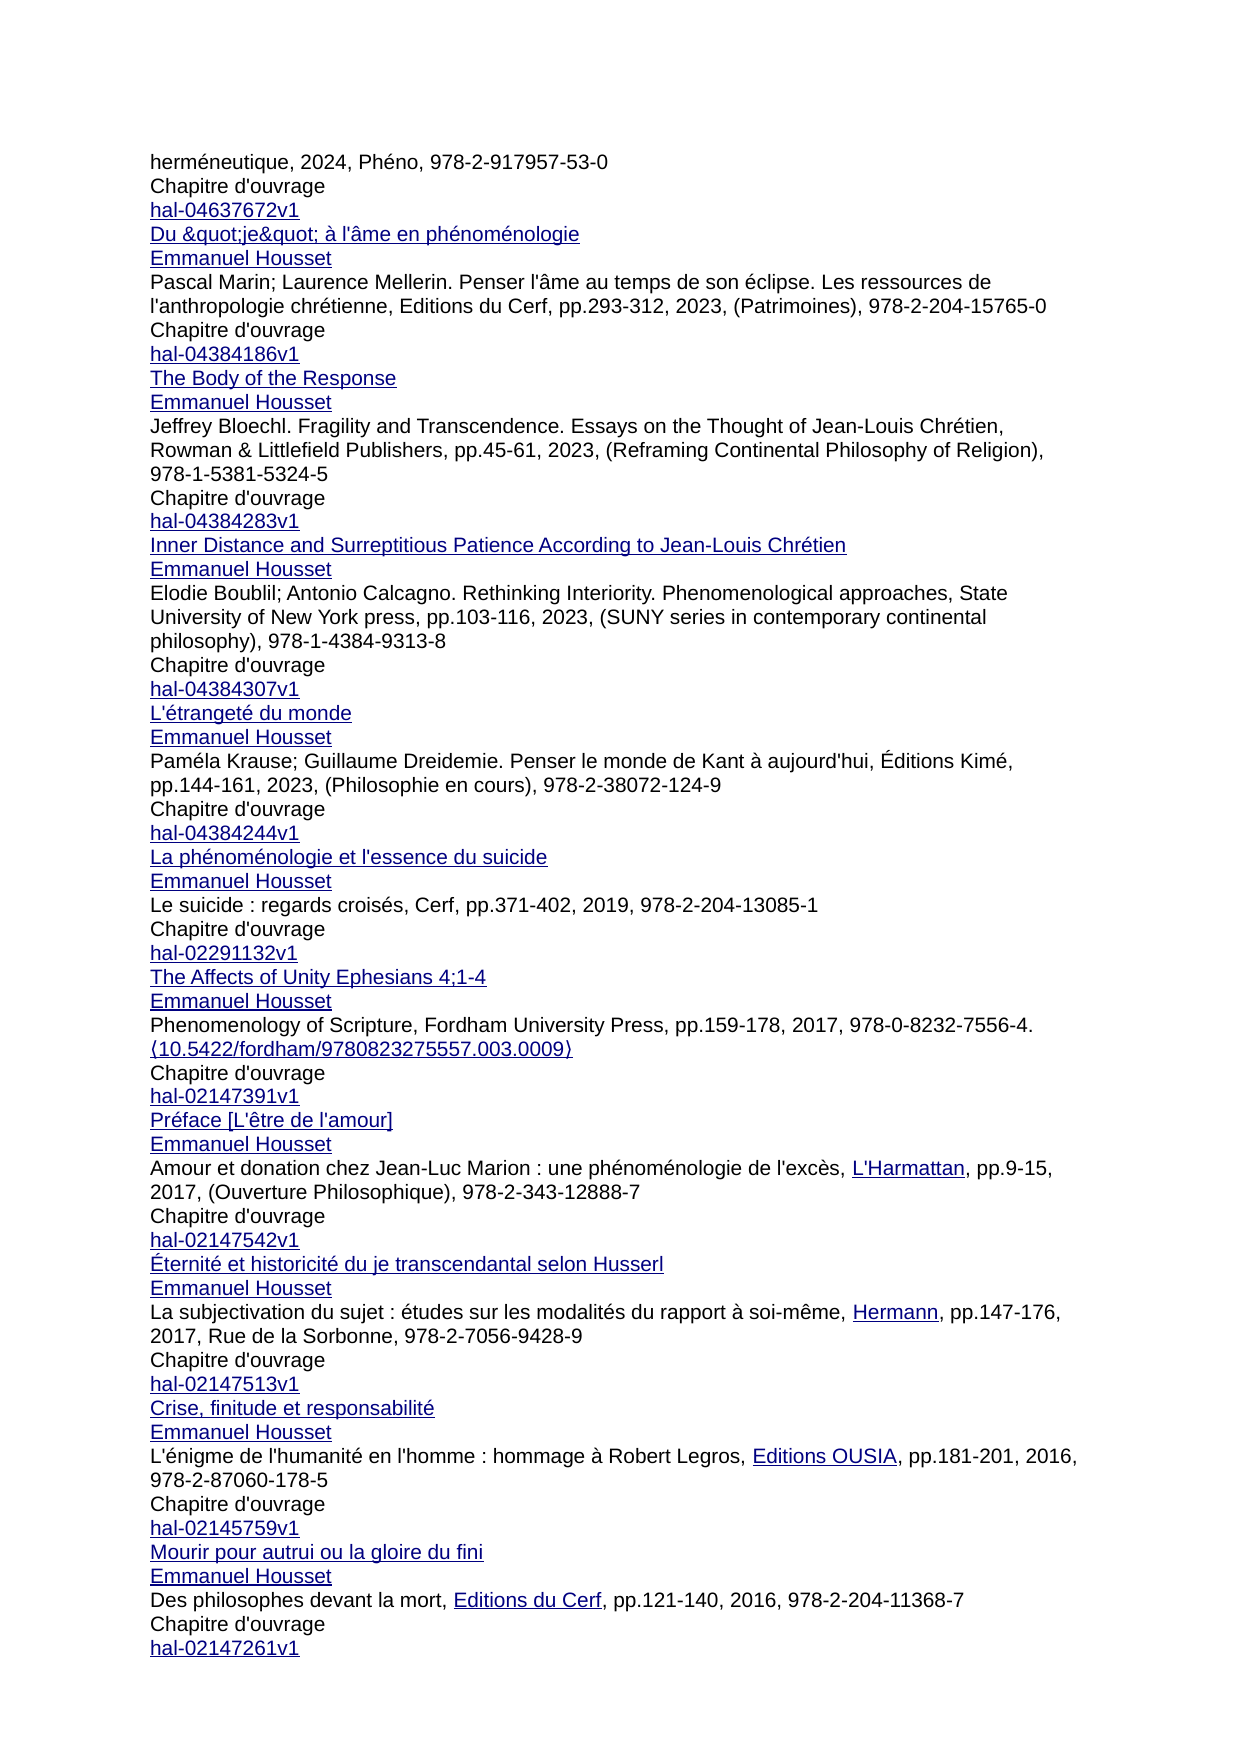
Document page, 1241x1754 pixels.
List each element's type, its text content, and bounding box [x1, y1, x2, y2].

table_cell Inner Distance and Surreptitious Patience According to Jean-Louis Chrétien Emmanuel Housset Elodie Boublil; Antonio Calcagno. Rethinking Interiority. Phenomenological approaches, State University of New York press, pp.103-116, 2023, (SUNY series in contemporary continental philosophy), 978-1-4384-9313-8 Chapitre d'ouvrage hal-04384307v1 [150, 533, 1090, 701]
table_cell Éternité et historicité du je transcendantal selon Husserl Emmanuel Housset La subjectivation du sujet : études sur les modalités du rapport à soi-même, Hermann, pp.147-176, 2017, Rue de la Sorbonne, 978-2-7056-9428-9 Chapitre d'ouvrage hal-02147513v1 [150, 1252, 1090, 1396]
table_cell The Affects of Unity Ephesians 4;1-4 Emmanuel Housset Phenomenology of Scripture, Fordham University Press, pp.159-178, 2017, 978-0-8232-7556-4. ⟨10.5422/fordham/9780823275557.003.0009⟩ Chapitre d'ouvrage hal-02147391v1 [150, 965, 1090, 1108]
table_cell La phénoménologie et l'essence du suicide Emmanuel Housset Le suicide : regards croisés, Cerf, pp.371-402, 2019, 978-2-204-13085-1 Chapitre d'ouvrage hal-02291132v1 [150, 845, 1090, 964]
table_cell Crise, finitude et responsabilité Emmanuel Housset L'énigme de l'humanité en l'homme : hommage à Robert Legros, Editions OUSIA, pp.181-201, 2016, 978-2-87060-178-5 Chapitre d'ouvrage hal-02145759v1 [150, 1396, 1090, 1539]
table_cell Mourir pour autrui ou la gloire du fini Emmanuel Housset Des philosophes devant la mort, Editions du Cerf, pp.121-140, 2016, 978-2-204-11368-7 Chapitre d'ouvrage hal-02147261v1 [150, 1540, 1090, 1659]
table_cell Préface [L'être de l'amour] Emmanuel Housset Amour et donation chez Jean-Luc Marion : une phénoménologie de l'excès, L'Harmattan, pp.9-15, 2017, (Ouverture Philosophique), 978-2-343-12888-7 Chapitre d'ouvrage hal-02147542v1 [150, 1108, 1090, 1252]
table_cell The Body of the Response Emmanuel Housset Jeffrey Bloechl. Fragility and Transcendence. Essays on the Thought of Jean-Louis Chrétien, Rowman & Littlefield Publishers, pp.45-61, 2023, (Reframing Continental Philosophy of Religion), 978-1-5381-5324-5 Chapitre d'ouvrage hal-04384283v1 [150, 366, 1090, 533]
table_cell L'étrangeté du monde Emmanuel Housset Paméla Krause; Guillaume Dreidemie. Penser le monde de Kant à aujourd'hui, Éditions Kimé, pp.144-161, 2023, (Philosophie en cours), 978-2-38072-124-9 Chapitre d'ouvrage hal-04384244v1 [150, 701, 1090, 845]
table_cell herméneutique, 2024, Phéno, 978-2-917957-53-0 Chapitre d'ouvrage hal-04637672v1 [150, 150, 1090, 222]
table_cell Du &quot;je&quot; à l'âme en phénoménologie Emmanuel Housset Pascal Marin; Laurence Mellerin. Penser l'âme au temps de son éclipse. Les ressources de l'anthropologie chrétienne, Editions du Cerf, pp.293-312, 2023, (Patrimoines), 978-2-204-15765-0 Chapitre d'ouvrage hal-04384186v1 [150, 222, 1090, 366]
